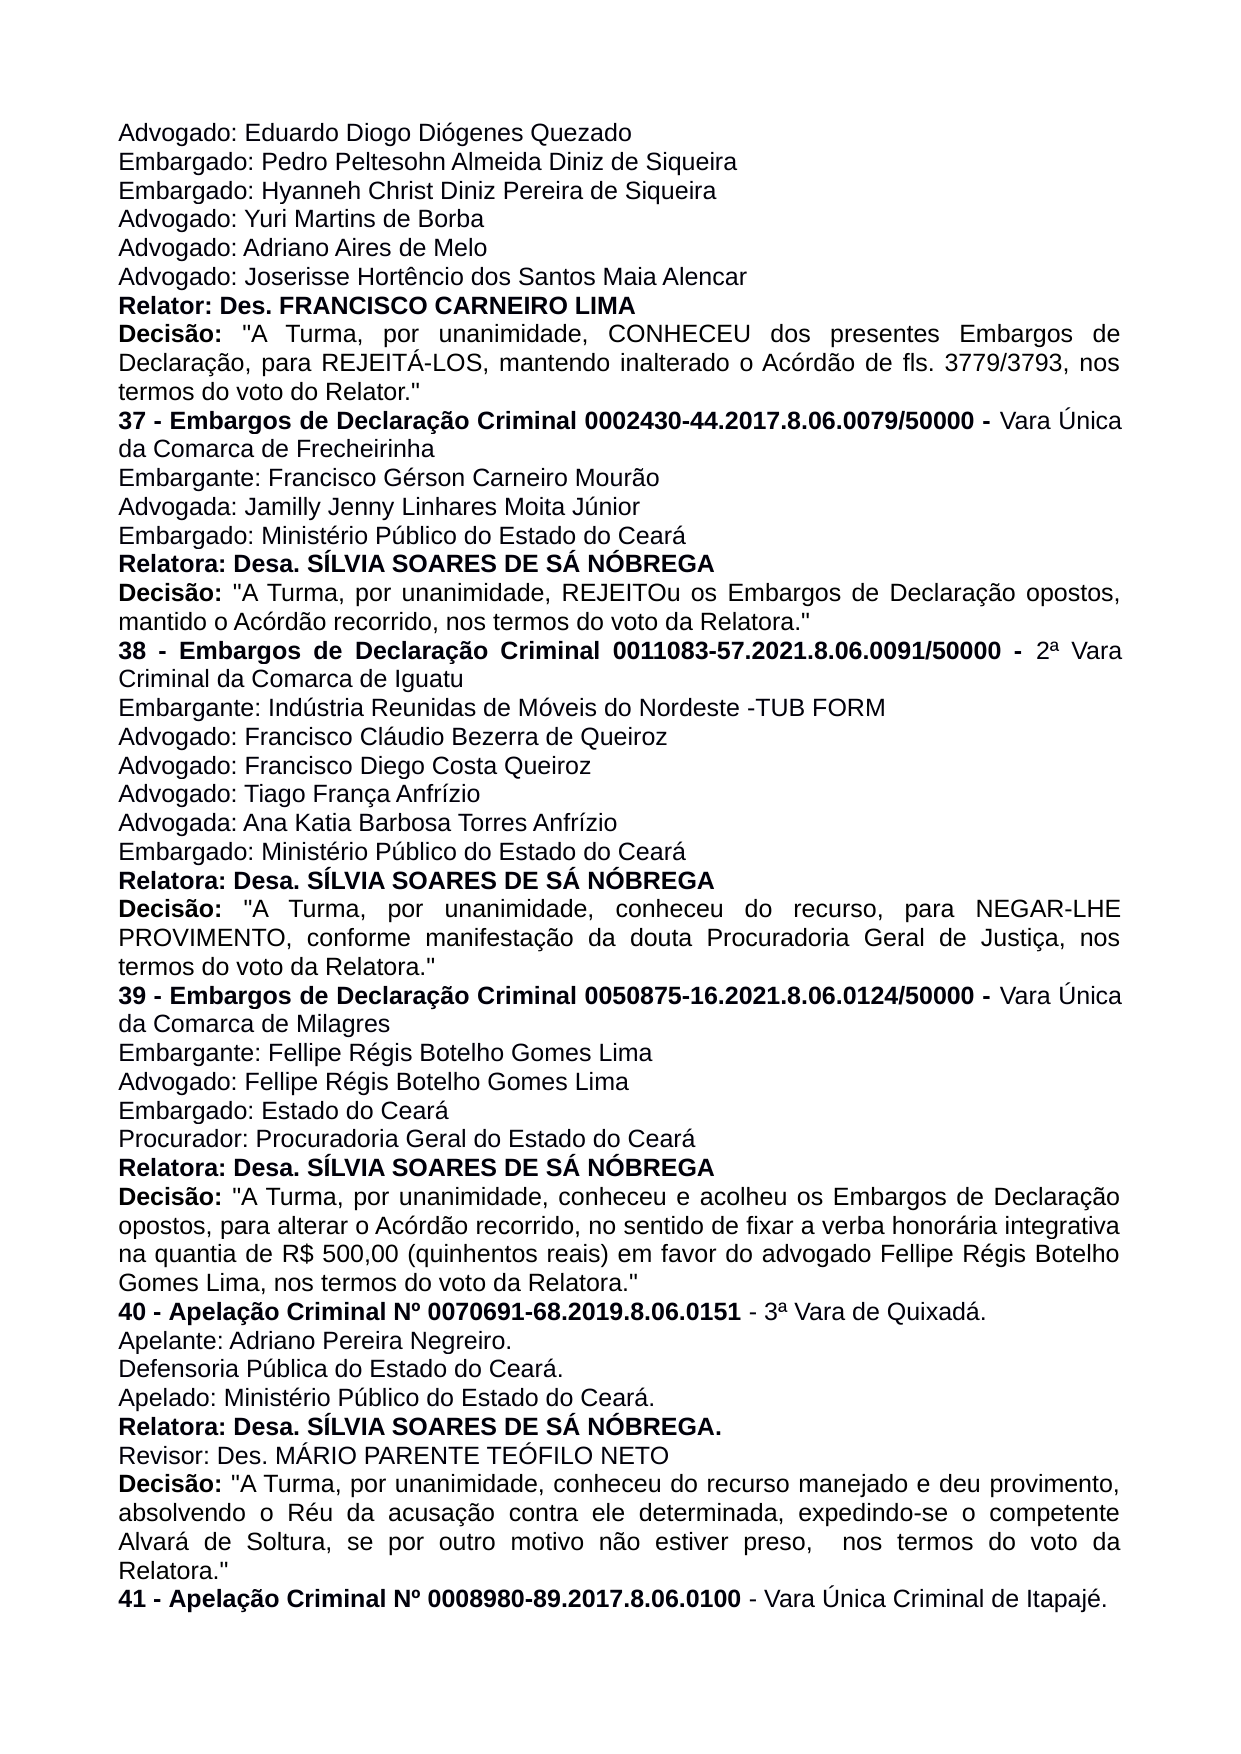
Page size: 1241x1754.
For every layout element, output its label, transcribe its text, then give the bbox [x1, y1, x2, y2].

text Embargante: Fellipe Régis Botelho Gomes Lima [118, 1038, 1122, 1067]
text Advogado: Francisco Cláudio Bezerra de Queiroz [118, 722, 1122, 751]
text Advogado: Tiago França Anfrízio [118, 779, 1122, 808]
text Decisão: "A Turma, por unanimidade, conheceu do recurso, para NEGAR-LHE PROVIMENTO, conforme manifestação da douta Procuradoria Geral de Justiça, nos termos do voto da Relatora." [118, 894, 1122, 981]
text 38 - Embargos de Declaração Criminal 0011083-57.2021.8.06.0091/50000 - 2ª Vara Criminal da Comarca de Iguatu [118, 636, 1122, 693]
text Relatora: Desa. SÍLVIA SOARES DE SÁ NÓBREGA. [118, 1412, 1122, 1441]
text Revisor: Des. MÁRIO PARENTE TEÓFILO NETO [118, 1441, 1122, 1469]
text Apelado: Ministério Público do Estado do Ceará. [118, 1383, 1122, 1412]
text Relatora: Desa. SÍLVIA SOARES DE SÁ NÓBREGA [118, 549, 1122, 578]
text Decisão: "A Turma, por unanimidade, conheceu do recurso manejado e deu provimento, absolvendo o Réu da acusação contra ele determinada, expedindo-se o competente Alvará de Soltura, se por outro motivo não estiver preso, nos termos do voto da Relatora." [118, 1469, 1122, 1584]
text 41 - Apelação Criminal Nº 0008980-89.2017.8.06.0100 - Vara Única Criminal de Itapajé. [118, 1584, 1122, 1613]
text Embargado: Hyanneh Christ Diniz Pereira de Siqueira [118, 176, 1122, 204]
text Embargado: Ministério Público do Estado do Ceará [118, 837, 1122, 866]
text Embargado: Estado do Ceará [118, 1096, 1122, 1124]
text Decisão: "A Turma, por unanimidade, REJEITOu os Embargos de Declaração opostos, mantido o Acórdão recorrido, nos termos do voto da Relatora." [118, 578, 1122, 636]
text Advogado: Joserisse Hortêncio dos Santos Maia Alencar [118, 262, 1122, 291]
text 40 - Apelação Criminal Nº 0070691-68.2019.8.06.0151 - 3ª Vara de Quixadá. [118, 1297, 1122, 1326]
text Advogada: Jamilly Jenny Linhares Moita Júnior [118, 492, 1122, 521]
text 37 - Embargos de Declaração Criminal 0002430-44.2017.8.06.0079/50000 - Vara Única da Comarca de Frecheirinha [118, 406, 1122, 463]
text Relatora: Desa. SÍLVIA SOARES DE SÁ NÓBREGA [118, 1153, 1122, 1182]
text Advogado: Eduardo Diogo Diógenes Quezado [118, 118, 1122, 147]
text 39 - Embargos de Declaração Criminal 0050875-16.2021.8.06.0124/50000 - Vara Única da Comarca de Milagres [118, 981, 1122, 1038]
text Defensoria Pública do Estado do Ceará. [118, 1354, 1122, 1383]
text Advogado: Adriano Aires de Melo [118, 233, 1122, 262]
text Relator: Des. FRANCISCO CARNEIRO LIMA [118, 291, 1122, 319]
text Apelante: Adriano Pereira Negreiro. [118, 1326, 1122, 1354]
text Decisão: "A Turma, por unanimidade, CONHECEU dos presentes Embargos de Declaração, para REJEITÁ-LOS, mantendo inalterado o Acórdão de fls. 3779/3793, nos termos do voto do Relator." [118, 319, 1122, 406]
text Embargado: Pedro Peltesohn Almeida Diniz de Siqueira [118, 147, 1122, 176]
text Advogado: Yuri Martins de Borba [118, 204, 1122, 233]
text Advogado: Fellipe Régis Botelho Gomes Lima [118, 1067, 1122, 1096]
text Procurador: Procuradoria Geral do Estado do Ceará [118, 1124, 1122, 1153]
text Embargante: Francisco Gérson Carneiro Mourão [118, 463, 1122, 492]
text Advogada: Ana Katia Barbosa Torres Anfrízio [118, 808, 1122, 837]
text Embargado: Ministério Público do Estado do Ceará [118, 521, 1122, 549]
text Decisão: "A Turma, por unanimidade, conheceu e acolheu os Embargos de Declaração opostos, para alterar o Acórdão recorrido, no sentido de fixar a verba honorária integrativa na quantia de R$ 500,00 (quinhentos reais) em favor do advogado Fellipe Régis Botelho Gomes Lima, nos termos do voto da Relatora." [118, 1182, 1122, 1297]
text Relatora: Desa. SÍLVIA SOARES DE SÁ NÓBREGA [118, 866, 1122, 894]
text Embargante: Indústria Reunidas de Móveis do Nordeste -TUB FORM [118, 693, 1122, 722]
text Advogado: Francisco Diego Costa Queiroz [118, 751, 1122, 779]
